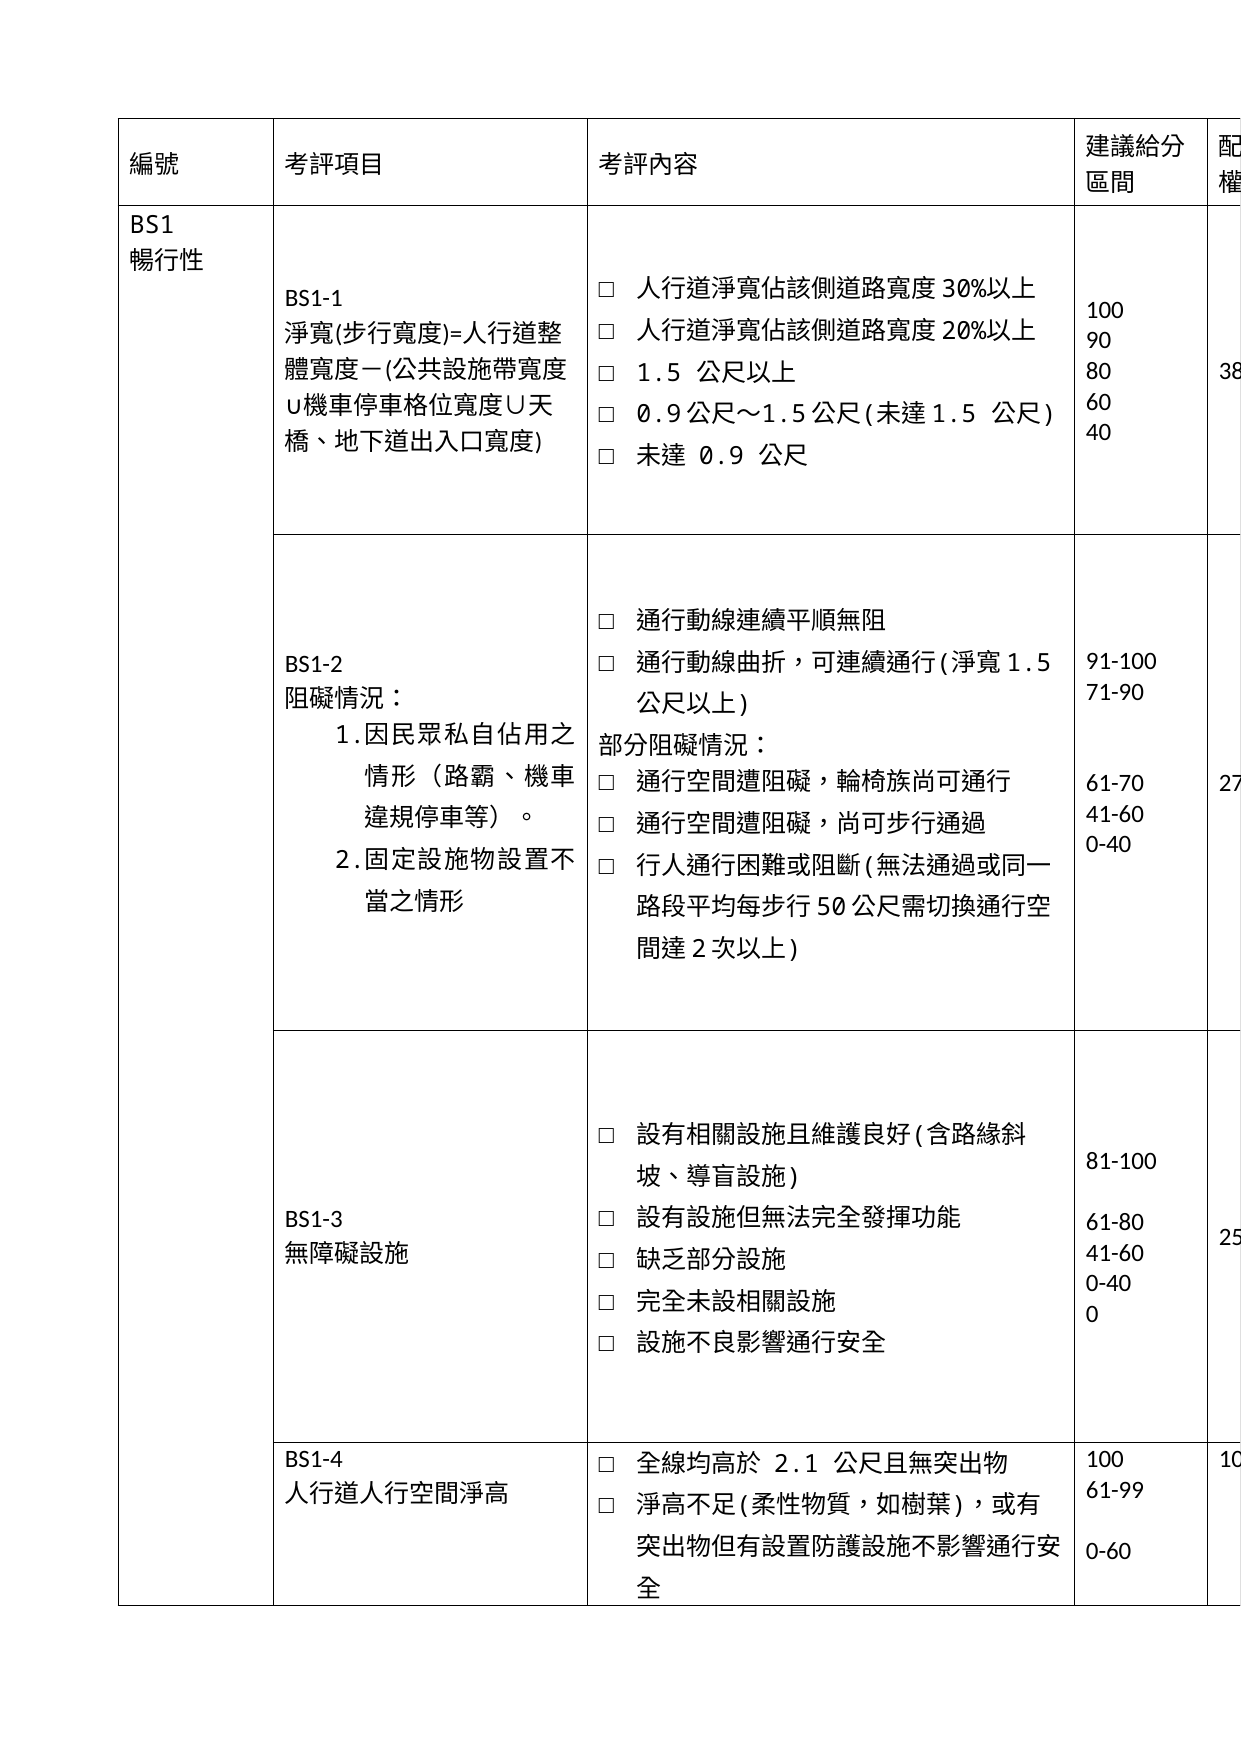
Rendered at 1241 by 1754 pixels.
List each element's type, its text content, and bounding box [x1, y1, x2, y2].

table_cell 10% [1208, 1443, 1240, 1604]
table_header 考評項目 [274, 119, 587, 205]
table_cell 81-100 61-80 41-60 0-40 0 [1075, 1031, 1207, 1442]
table_cell BS1-2 阻礙情況： 因民眾私自佔用之情形（路霸、機車違規停車等）。 固定設施物設置不當之情形 [274, 535, 587, 1030]
table_cell 38% [1208, 206, 1240, 534]
table_cell BS1-4 人行道人行空間淨高 [274, 1443, 587, 1604]
table_cell 通行動線連續平順無阻 通行動線曲折，可連續通行(淨寬1.5公尺以上) 部分阻礙情況： 通行空間遭阻礙，輪椅族尚可通行 通行空間遭阻礙，尚可步行通過 行人通行困難或阻斷(無法通過或同一路段平均每步行50公尺需切換通行空間達2次以上) [588, 535, 1074, 1030]
table_cell 10% [1234, 1453, 1240, 1465]
table_cell 91-100 71-90 61-70 41-60 0-40 [1075, 535, 1207, 1030]
table_header 考評內容 [588, 119, 1074, 205]
table_cell 人行道淨寬佔該側道路寬度30%以上 人行道淨寬佔該側道路寬度20%以上 1.5 公尺以上 0.9公尺～1.5公尺(未達1.5 公尺) 未達 0.9 公尺 [588, 206, 1074, 534]
table_cell BS1-3 無障礙設施 [274, 1031, 587, 1442]
table_cell 設有相關設施且維護良好(含路緣斜坡、導盲設施) 設有設施但無法完全發揮功能 缺乏部分設施 完全未設相關設施 設施不良影響通行安全 [588, 1031, 1074, 1442]
table_cell 100 90 80 60 40 [1075, 206, 1207, 534]
table_cell 25% [1208, 1031, 1240, 1442]
table_header 配分權重 [1208, 119, 1240, 205]
table_header 編號 [119, 119, 273, 205]
table_cell 27% [1208, 535, 1240, 1030]
table_cell BS1-1 淨寬(步行寬度)=人行道整 體寬度－(公共設施帶寬度 ∪機車停車格位寬度∪天橋、地下道出入口寬度) [274, 206, 587, 534]
table_cell 全線均高於 2.1 公尺且無突出物 淨高不足(柔性物質，如樹葉)，或有突出物但有設置防護設施不影響通行安全 淨高不足或有突出物影響通行安全之情況 [588, 1443, 1074, 1604]
table_cell 100 61-99 0-60 [1075, 1443, 1207, 1604]
table_cell BS1 暢行性 [119, 206, 273, 1604]
table_header 建議給分區間 [1075, 119, 1207, 205]
